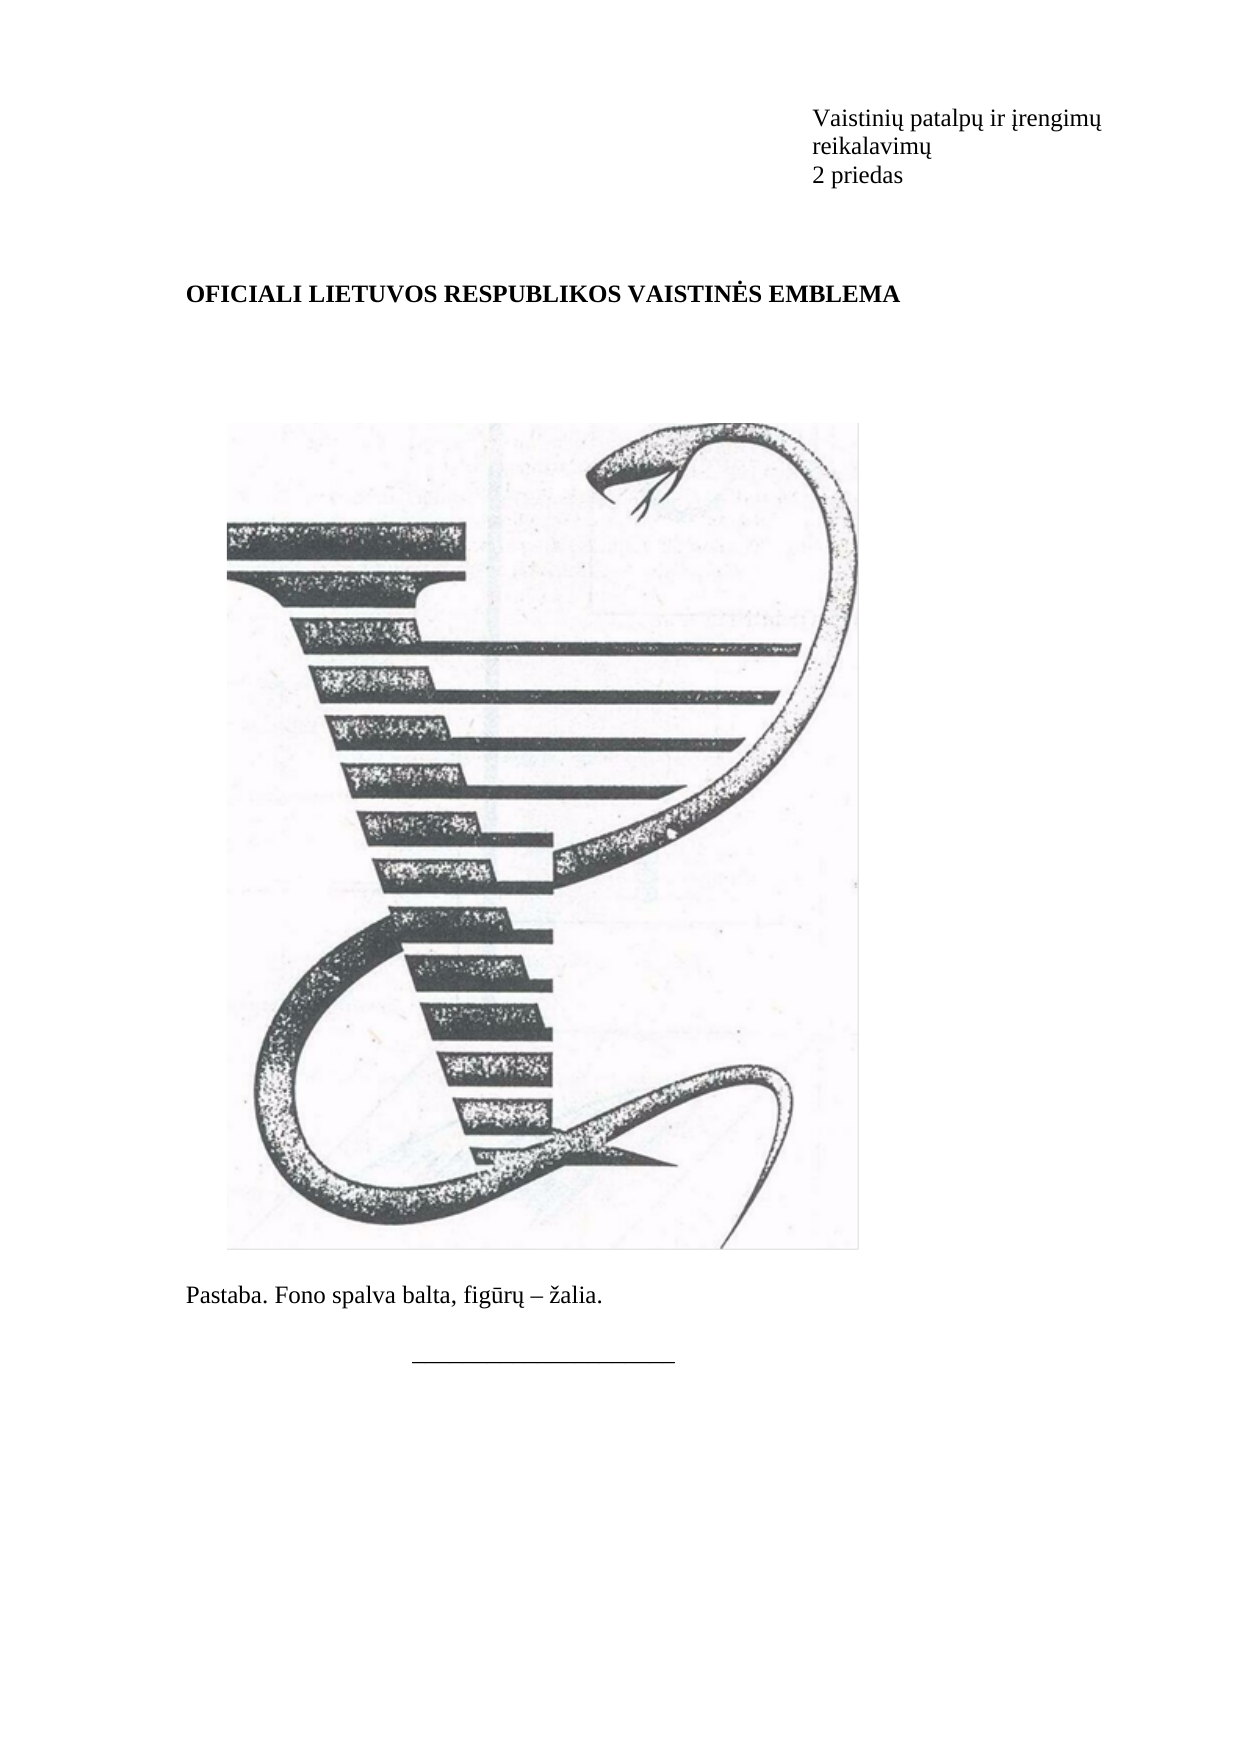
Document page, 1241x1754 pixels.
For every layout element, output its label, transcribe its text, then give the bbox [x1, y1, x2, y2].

text 2 priedas [812, 160, 1169, 189]
table_header OFICIALI LIETUVOS RESPUBLIKOS VAISTINĖS EMBLEMA Pastaba. Fono spalva balta, figūrų – žalia. _____________________ [177, 218, 909, 1399]
text Vaistinių patalpų ir įrengimų reikalavimų [812, 103, 1169, 160]
